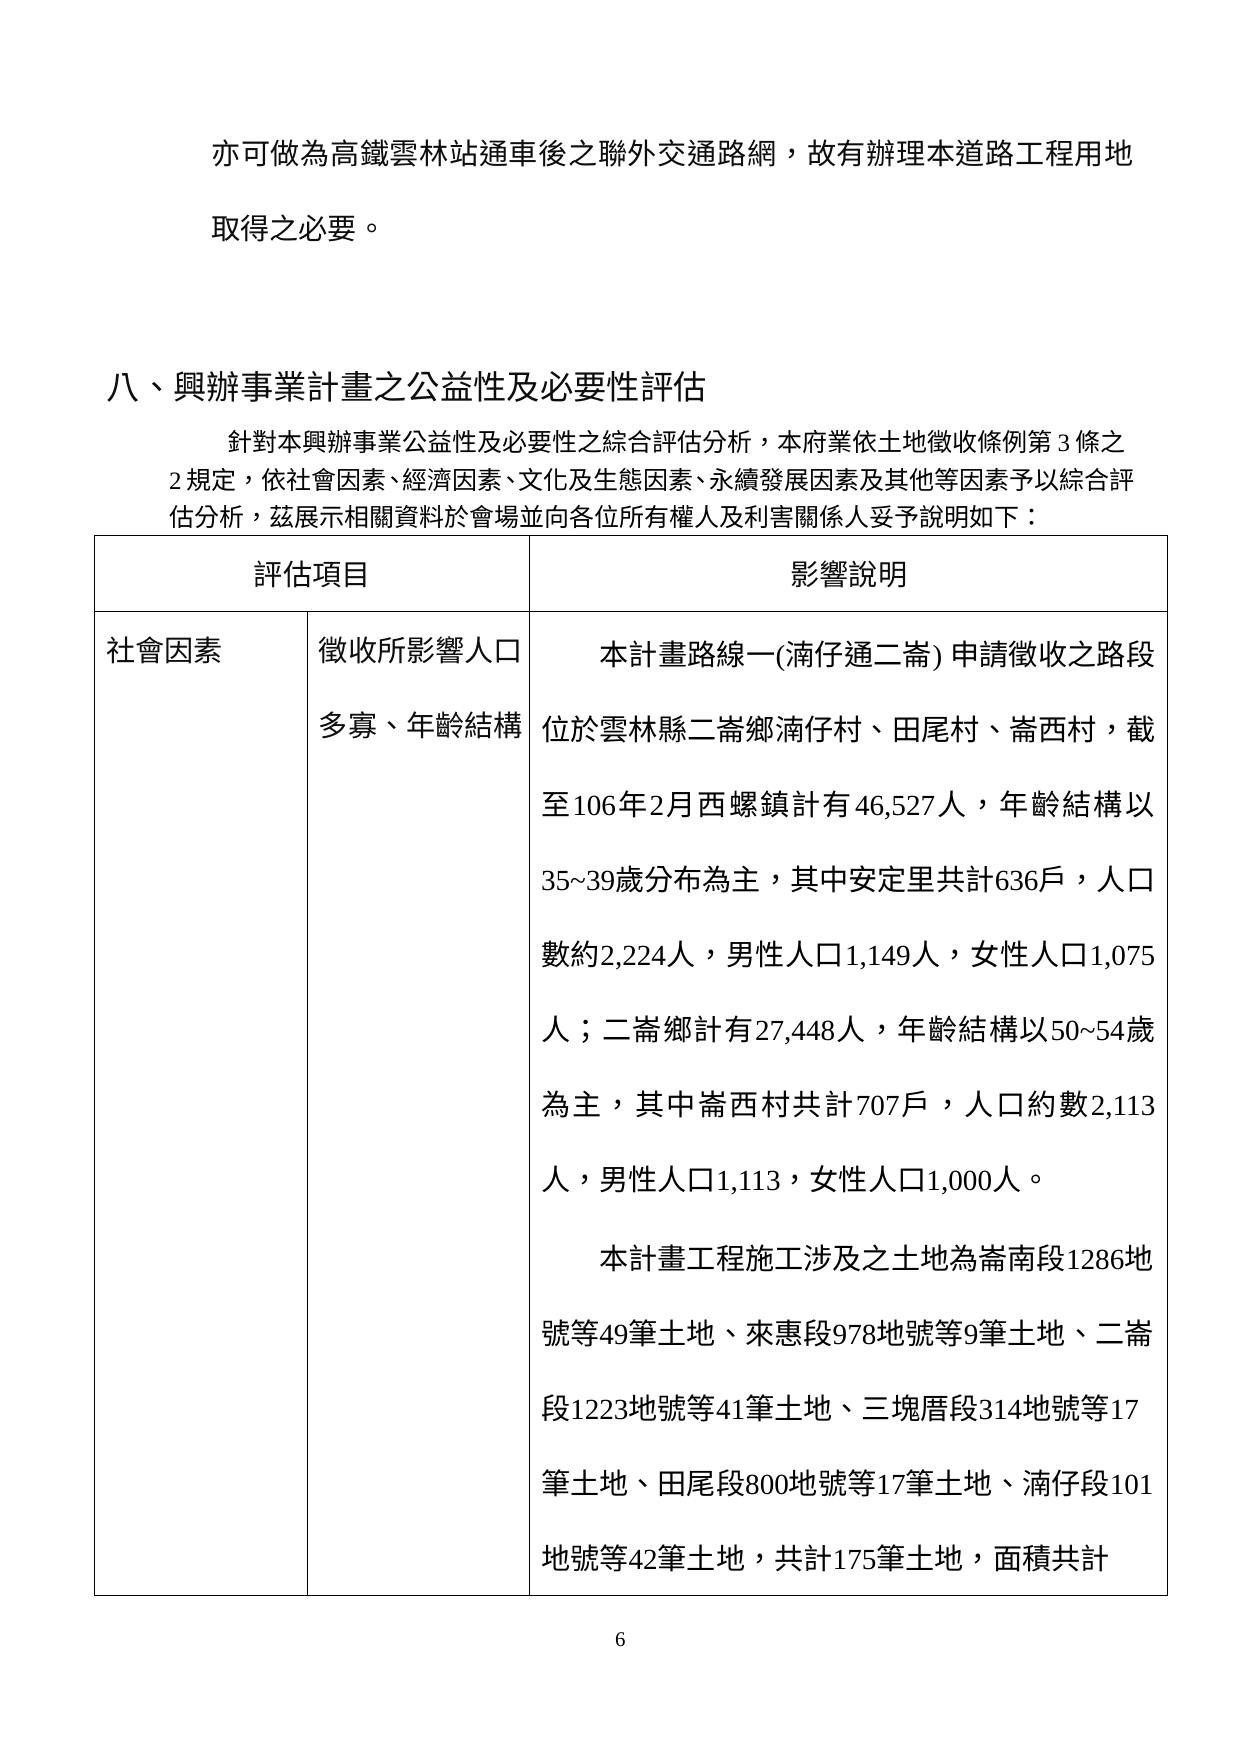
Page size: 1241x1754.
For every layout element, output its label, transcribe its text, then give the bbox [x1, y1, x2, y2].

table_header 評估項目 [95, 536, 529, 611]
table_cell 徵收所影響人口多寡、年齡結構 [308, 612, 529, 1594]
text 八、興辦事業計畫之公益性及必要性評估 [106, 347, 1134, 422]
text 亦可做為高鐵雲林站通車後之聯外交通路網，故有辦理本道路工程用地取得之必要。 [211, 114, 1134, 264]
text 針對本興辦事業公益性及必要性之綜合評估分析，本府業依土地徵收條例第3條之2規定，依社會因素、經濟因素、文化及生態因素、永續發展因素及其他等因素予以綜合評估分析，茲展示相關資料於會場並向各位所有權人及利害關係人妥予說明如下： [169, 422, 1134, 534]
table_header 影響說明 [530, 536, 1167, 611]
table_cell 社會因素 [95, 612, 307, 1594]
table_cell 本計畫路線一(湳仔通二崙) 申請徵收之路段位於雲林縣二崙鄉湳仔村、田尾村、崙西村，截至106年2月西螺鎮計有46,527人，年齡結構以35~39歲分布為主，其中安定里共計636戶，人口數約2,224人，男性人口1,149人，女性人口1,075人；二崙鄉計有27,448人，年齡結構以50~54歲為主，其中崙西村共計707戶，人口約數2,113人，男性人口1,113，女性人口1,000人。 本計畫工程施工涉及之土地為崙南段1286地號等49筆土地、來惠段978地號等9筆土地、二崙段1223地號等41筆土地、三塊厝段314地號等17筆土地、田尾段800地號等17筆土地、湳仔段101地號等42筆土地，共計175筆土地，面積共計 [530, 612, 1167, 1594]
